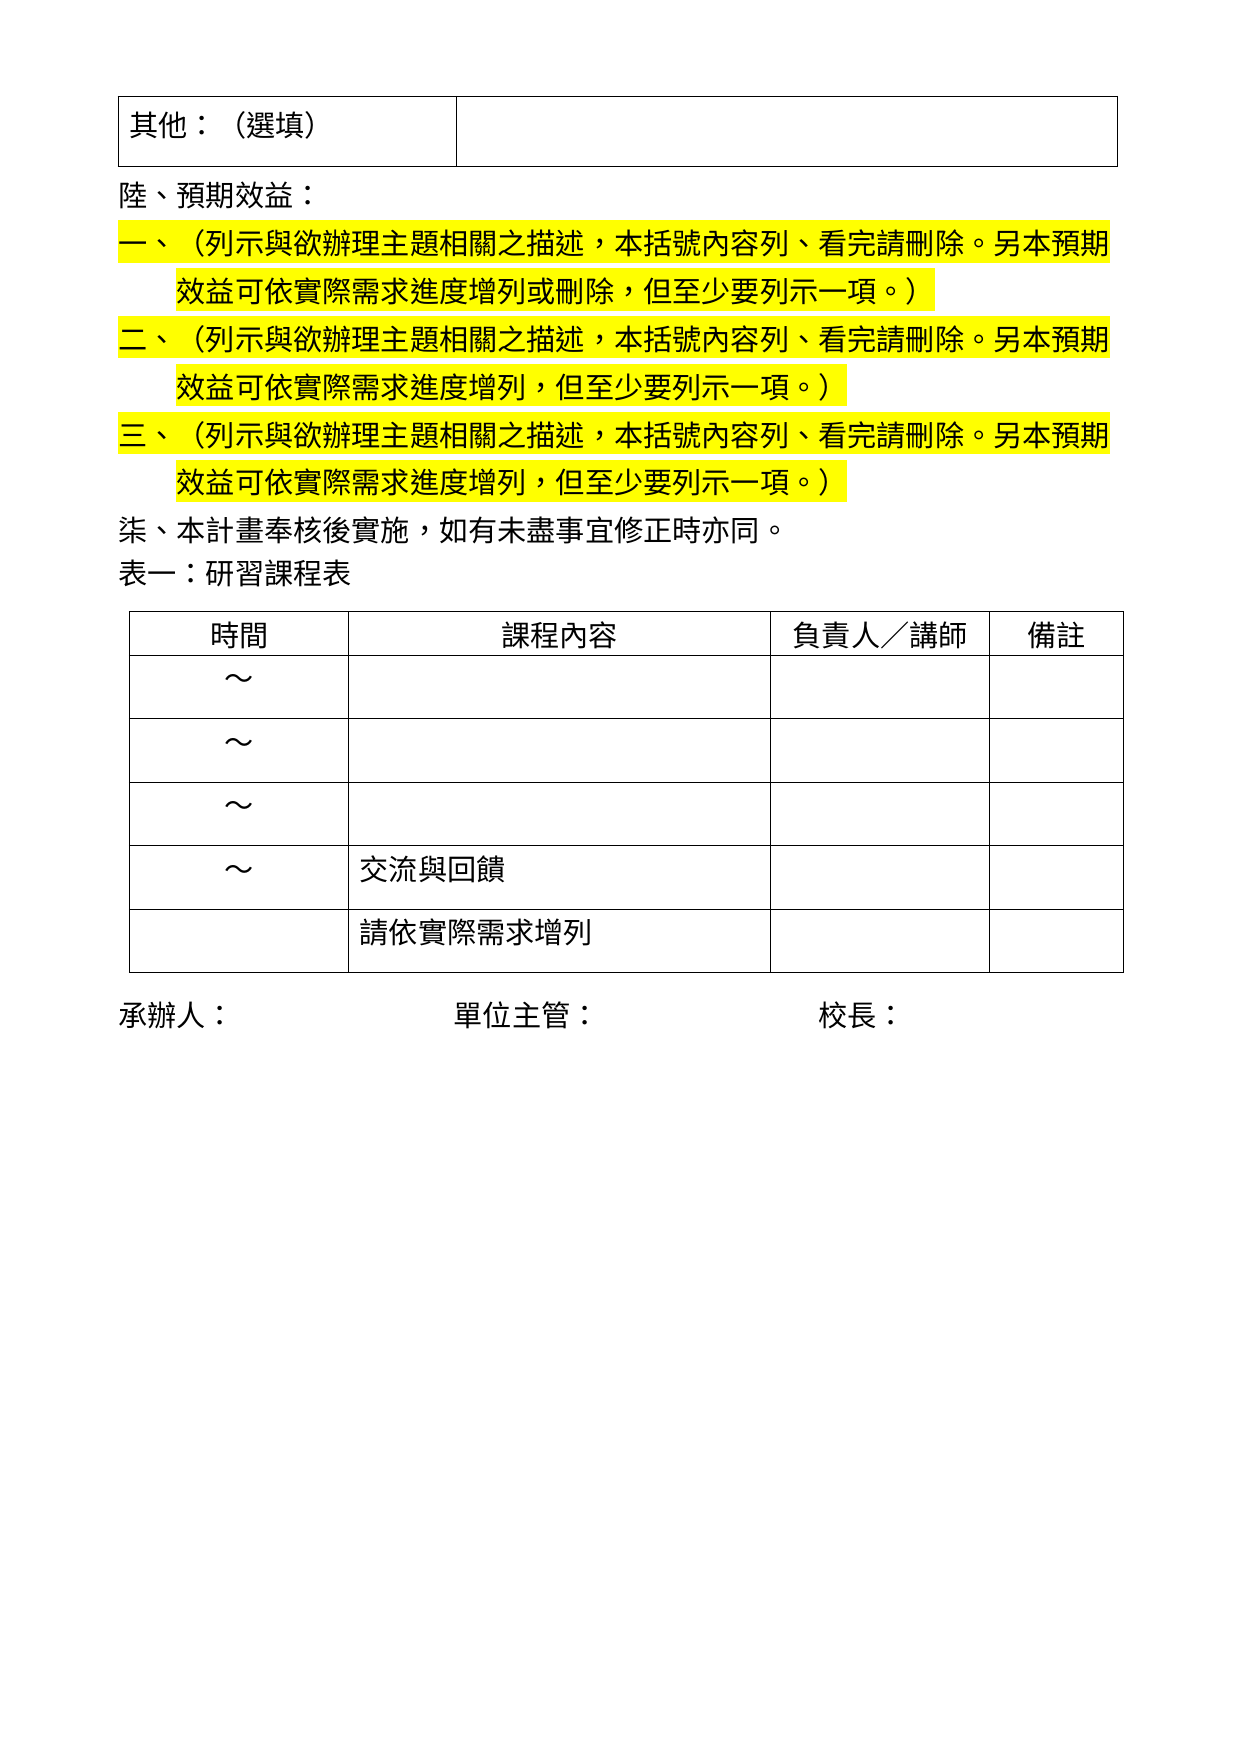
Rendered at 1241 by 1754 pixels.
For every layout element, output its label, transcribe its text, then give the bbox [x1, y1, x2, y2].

table_cell [349, 719, 770, 782]
table_cell [990, 846, 1123, 909]
table_cell ～ [130, 846, 348, 909]
table_header 時間 [130, 612, 348, 654]
table_cell [349, 783, 770, 845]
table_header 負責人／講師 [771, 612, 989, 654]
text 承辦人： 單位主管： 校長： [118, 992, 1122, 1034]
table_cell [349, 656, 770, 718]
table_cell 其他：（選填） [119, 97, 456, 166]
text 一、（列示與欲辦理主題相關之描述，本括號內容列、看完請刪除。另本預期效益可依實際需求進度增列或刪除，但至少要列示一項。） [118, 215, 1122, 311]
table_cell ～ [130, 783, 348, 845]
table_cell 交流與回饋 [349, 846, 770, 909]
text 柒、本計畫奉核後實施，如有未盡事宜修正時亦同。 [118, 502, 1122, 550]
table_header 課程內容 [349, 612, 770, 654]
table_cell [990, 656, 1123, 718]
table_cell ～ [130, 719, 348, 782]
text 表一：研習課程表 [118, 550, 1122, 592]
table_cell [771, 783, 989, 845]
text 二、（列示與欲辦理主題相關之描述，本括號內容列、看完請刪除。另本預期效益可依實際需求進度增列，但至少要列示一項。） [118, 311, 1122, 406]
table_cell [771, 719, 989, 782]
text 三、（列示與欲辦理主題相關之描述，本括號內容列、看完請刪除。另本預期效益可依實際需求進度增列，但至少要列示一項。） [118, 406, 1122, 502]
text 陸、預期效益： [118, 167, 1122, 215]
table_cell [990, 910, 1123, 972]
table_cell 請依實際需求增列 [349, 910, 770, 972]
table_cell [771, 846, 989, 909]
table_header 備註 [990, 612, 1123, 654]
table_cell [990, 719, 1123, 782]
table_cell [771, 910, 989, 972]
table_cell [457, 97, 1117, 166]
table_cell [990, 783, 1123, 845]
table_cell [771, 656, 989, 718]
table_cell [130, 910, 348, 972]
table_cell ～ [130, 656, 348, 718]
